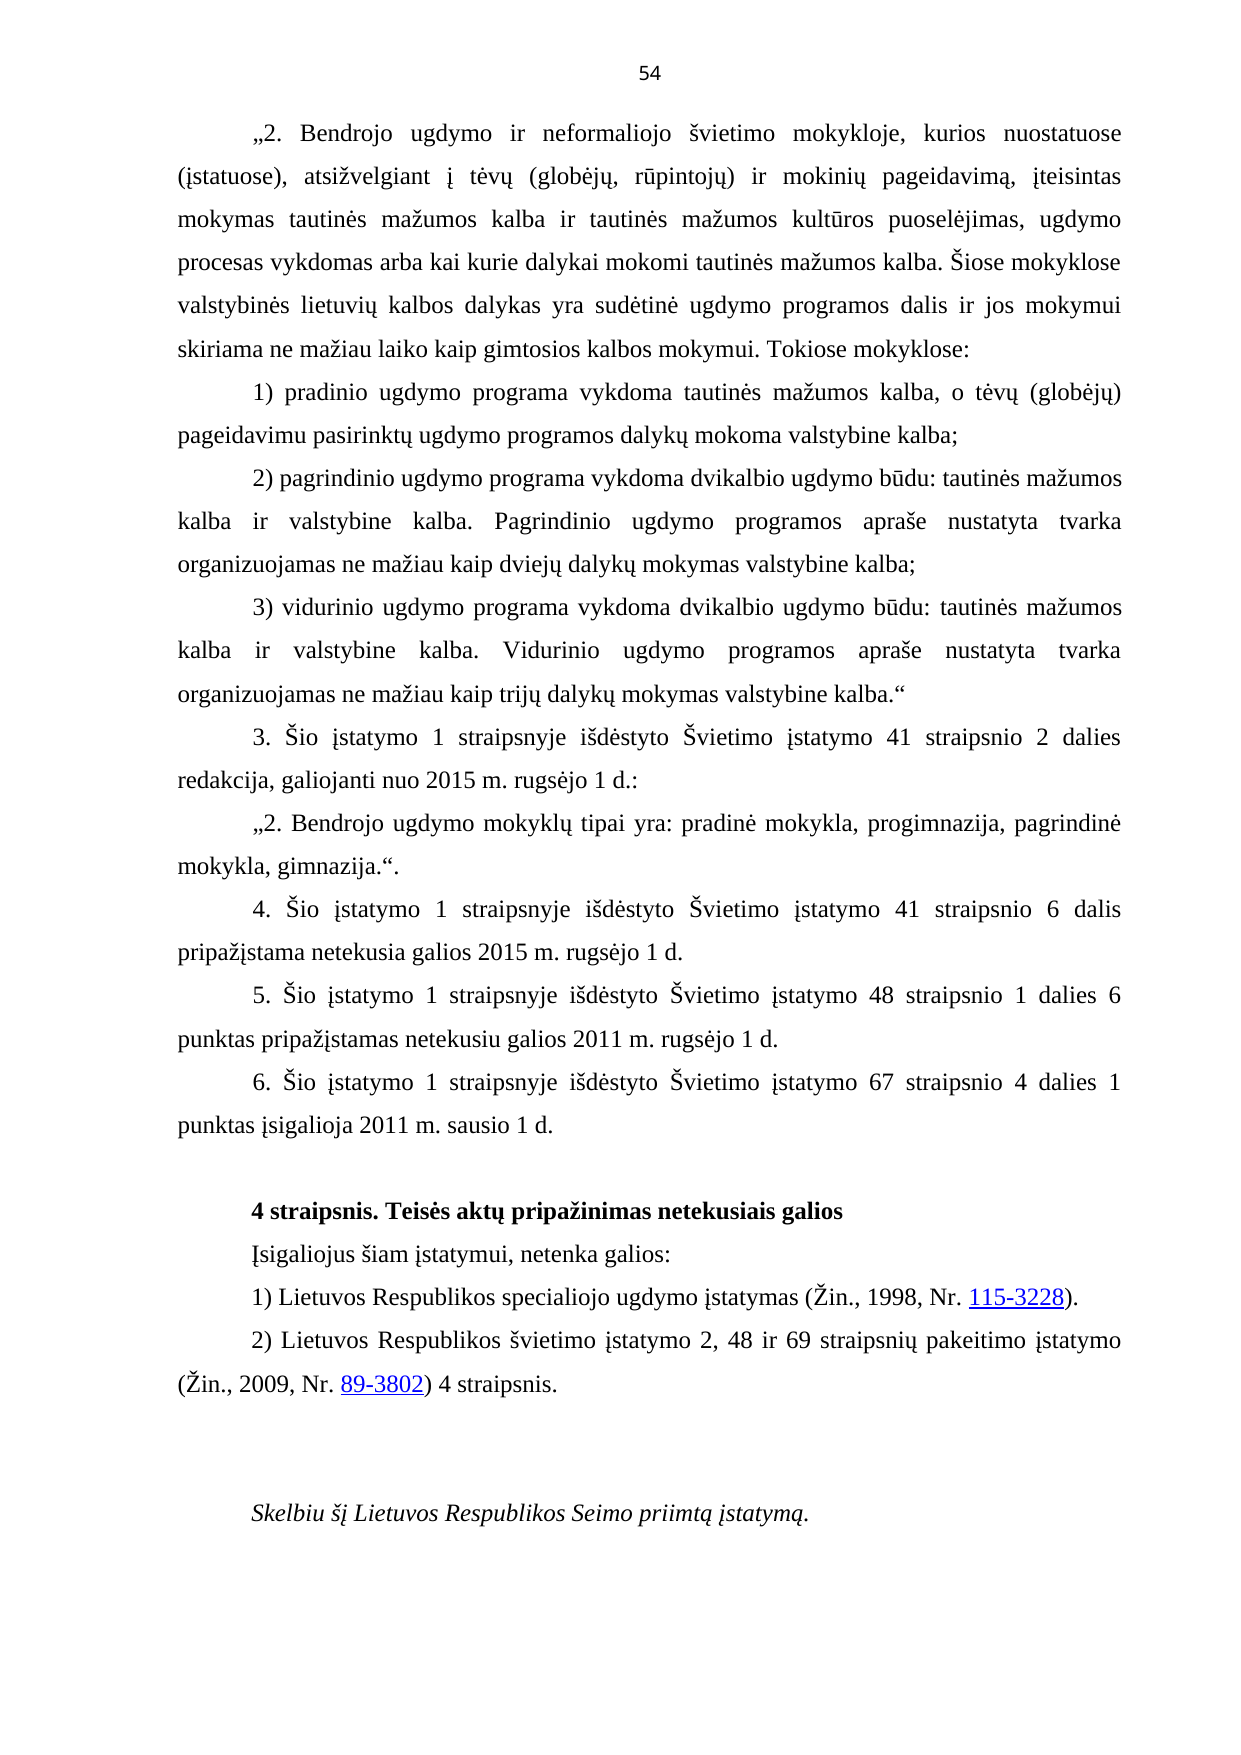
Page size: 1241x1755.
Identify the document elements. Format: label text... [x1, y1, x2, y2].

text 2) Lietuvos Respublikos švietimo įstatymo 2, 48 ir 69 straipsnių pakeitimo įstatymo (Žin., 2009, Nr. 89-3802) 4 straipsnis. [177, 1326, 1122, 1397]
text 1) Lietuvos Respublikos specialiojo ugdymo įstatymas (Žin., 1998, Nr. 115-3228). [177, 1282, 1122, 1311]
text 4. Šio įstatymo 1 straipsnyje išdėstyto Švietimo įstatymo 41 straipsnio 6 dalis pripažįstama netekusia galios 2015 m. rugsėjo 1 d. [177, 894, 1122, 966]
text 4 straipsnis. Teisės aktų pripažinimas netekusiais galios [177, 1196, 1122, 1225]
text 3) vidurinio ugdymo programa vykdoma dvikalbio ugdymo būdu: tautinės mažumos kalba ir valstybine kalba. Vidurinio ugdymo programos apraše nustatyta tvarka organizuojamas ne mažiau kaip trijų dalykų mokymas valstybine kalba.“ [177, 592, 1122, 707]
text 1) pradinio ugdymo programa vykdoma tautinės mažumos kalba, o tėvų (globėjų) pageidavimu pasirinktų ugdymo programos dalykų mokoma valstybine kalba; [177, 377, 1122, 449]
text 6. Šio įstatymo 1 straipsnyje išdėstyto Švietimo įstatymo 67 straipsnio 4 dalies 1 punktas įsigalioja 2011 m. sausio 1 d. [177, 1067, 1122, 1139]
text 2) pagrindinio ugdymo programa vykdoma dvikalbio ugdymo būdu: tautinės mažumos kalba ir valstybine kalba. Pagrindinio ugdymo programos apraše nustatyta tvarka organizuojamas ne mažiau kaip dviejų dalykų mokymas valstybine kalba; [177, 463, 1122, 578]
text „2. Bendrojo ugdymo ir neformaliojo švietimo mokykloje, kurios nuostatuose (įstatuose), atsižvelgiant į tėvų (globėjų, rūpintojų) ir mokinių pageidavimą, įteisintas mokymas tautinės mažumos kalba ir tautinės mažumos kultūros puoselėjimas, ugdymo procesas vykdomas arba kai kurie dalykai mokomi tautinės mažumos kalba. Šiose mokyklose valstybinės lietuvių kalbos dalykas yra sudėtinė ugdymo programos dalis ir jos mokymui skiriama ne mažiau laiko kaip gimtosios kalbos mokymui. Tokiose mokyklose: [177, 118, 1122, 362]
text 5. Šio įstatymo 1 straipsnyje išdėstyto Švietimo įstatymo 48 straipsnio 1 dalies 6 punktas pripažįstamas netekusiu galios 2011 m. rugsėjo 1 d. [177, 981, 1122, 1052]
text Skelbiu šį Lietuvos Respublikos Seimo priimtą įstatymą. [177, 1498, 1122, 1527]
text „2. Bendrojo ugdymo mokyklų tipai yra: pradinė mokykla, progimnazija, pagrindinė mokykla, gimnazija.“. [177, 808, 1122, 880]
text Įsigaliojus šiam įstatymui, netenka galios: [177, 1239, 1122, 1268]
text 3. Šio įstatymo 1 straipsnyje išdėstyto Švietimo įstatymo 41 straipsnio 2 dalies redakcija, galiojanti nuo 2015 m. rugsėjo 1 d.: [177, 722, 1122, 794]
